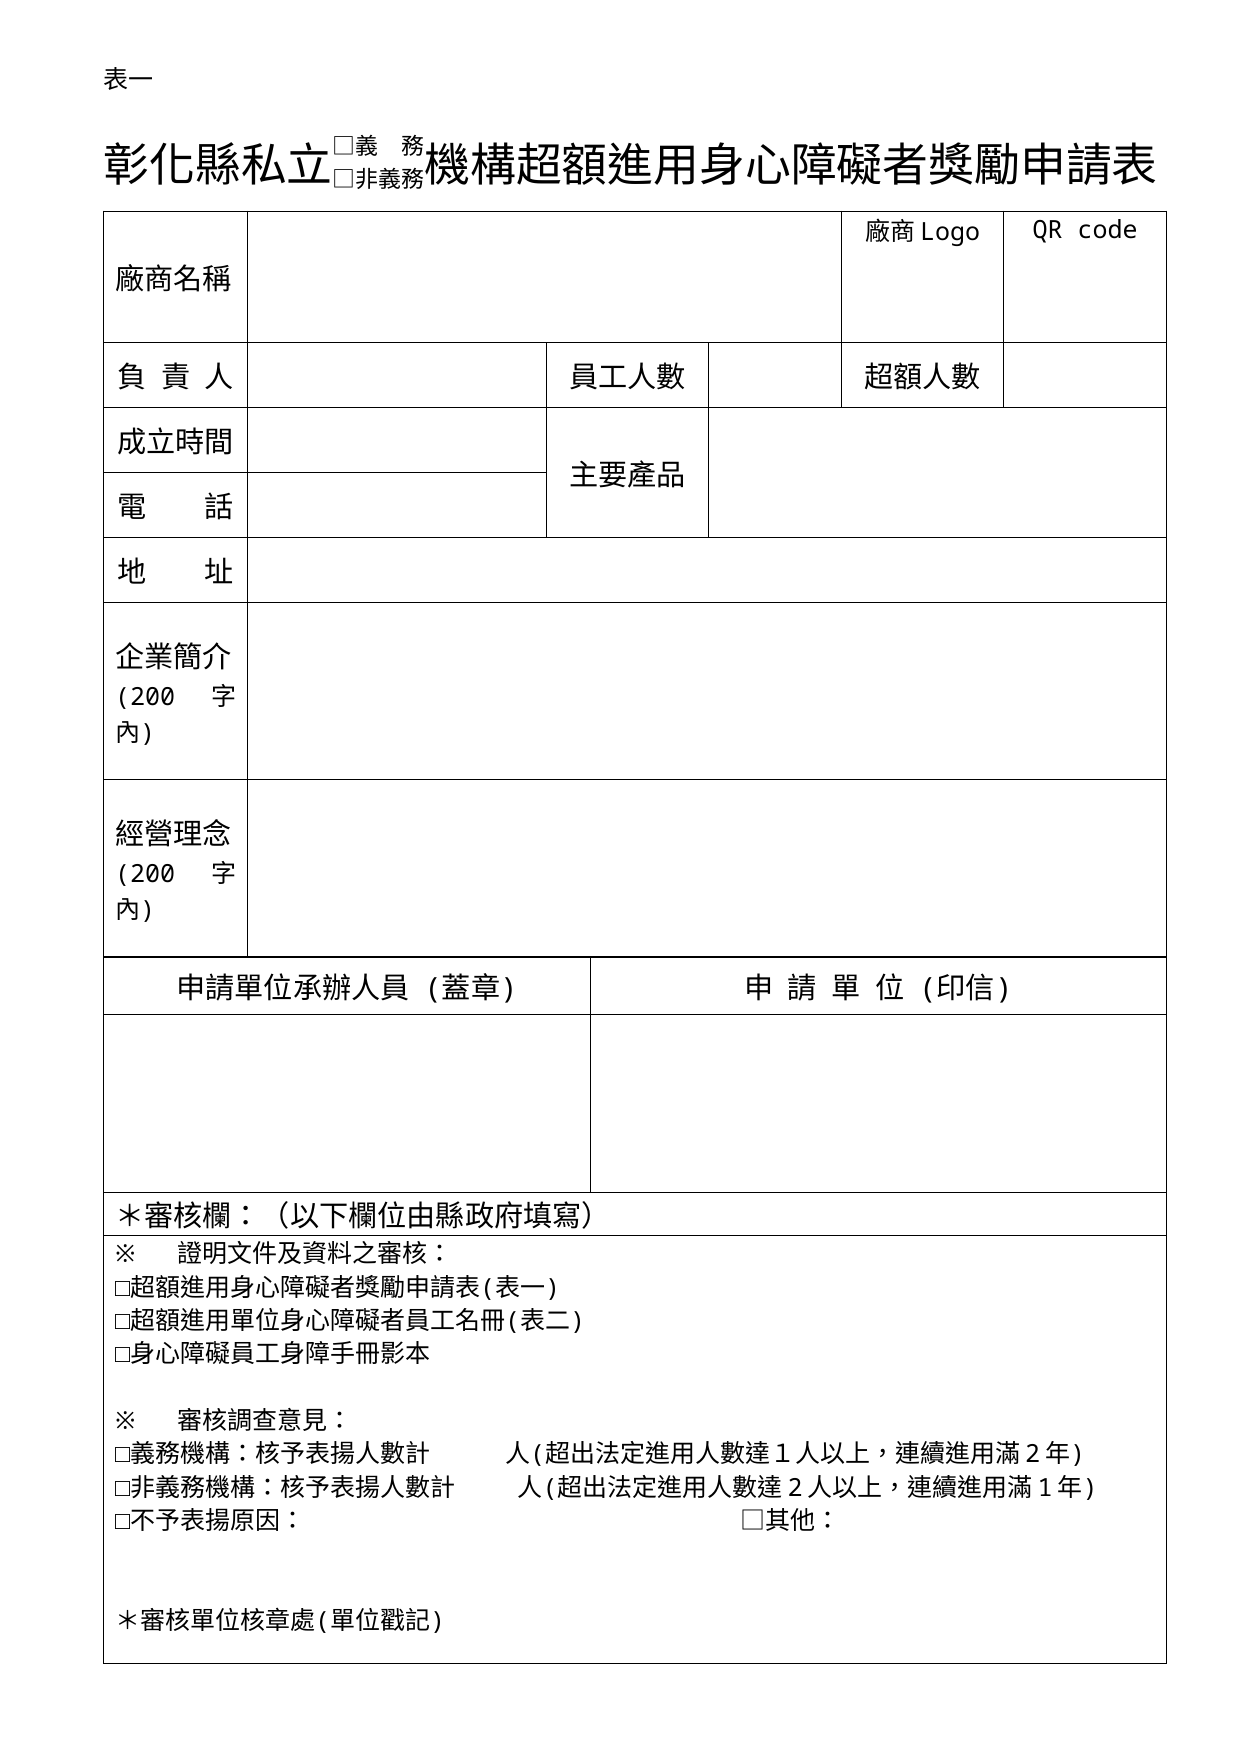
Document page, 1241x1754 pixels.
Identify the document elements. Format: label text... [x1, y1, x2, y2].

table_cell 經營理念 (200字內) [104, 780, 247, 956]
table_cell [709, 408, 1166, 537]
table_cell 成立時間 [104, 408, 247, 472]
table_cell [104, 1015, 590, 1192]
table_cell [248, 473, 546, 537]
text 表一 [103, 59, 1187, 95]
table_cell 電 話 [104, 473, 247, 537]
table_header 廠商名稱 [104, 212, 247, 342]
text 彰化縣私立□義 務□非義務機構超額進用身心障礙者獎勵申請表 [101, 128, 1187, 194]
table_cell [248, 343, 546, 407]
table_cell 地 址 [104, 538, 247, 602]
table_header 廠商Logo [842, 212, 1003, 342]
table_cell 申請單位承辦人員 (蓋章) [104, 958, 590, 1014]
table_cell [248, 538, 1166, 602]
table_cell [248, 780, 1166, 956]
table_cell [709, 343, 841, 407]
table_header [248, 212, 841, 342]
table_cell [248, 408, 546, 472]
table_cell [248, 603, 1166, 779]
table_cell [1004, 343, 1166, 407]
table_header QR code [1004, 212, 1166, 342]
table_cell 證明文件及資料之審核： □超額進用身心障礙者獎勵申請表(表一) □超額進用單位身心障礙者員工名冊(表二) □身心障礙員工身障手冊影本 審核調查意見： □義務機構：核予表揚人數計 人(超出法定進用人數達１人以上，連續進用滿2年) □非義務機構：核予表揚人數計 人(超出法定進用人數達2人以上，連續進用滿1年) □不予表揚原因： □其他： ＊審核單位核章處(單位戳記) [104, 1236, 1166, 1663]
table_cell 員工人數 [547, 343, 708, 407]
table_cell ＊審核欄：（以下欄位由縣政府填寫） [104, 1193, 1166, 1235]
table_cell 超額人數 [842, 343, 1003, 407]
table_cell 負 責 人 [104, 343, 247, 407]
table_cell 申 請 單 位 (印信) [591, 958, 1166, 1014]
table_cell 主要產品 [547, 408, 708, 537]
table_cell [591, 1015, 1166, 1192]
table_cell 企業簡介 (200字內) [104, 603, 247, 779]
